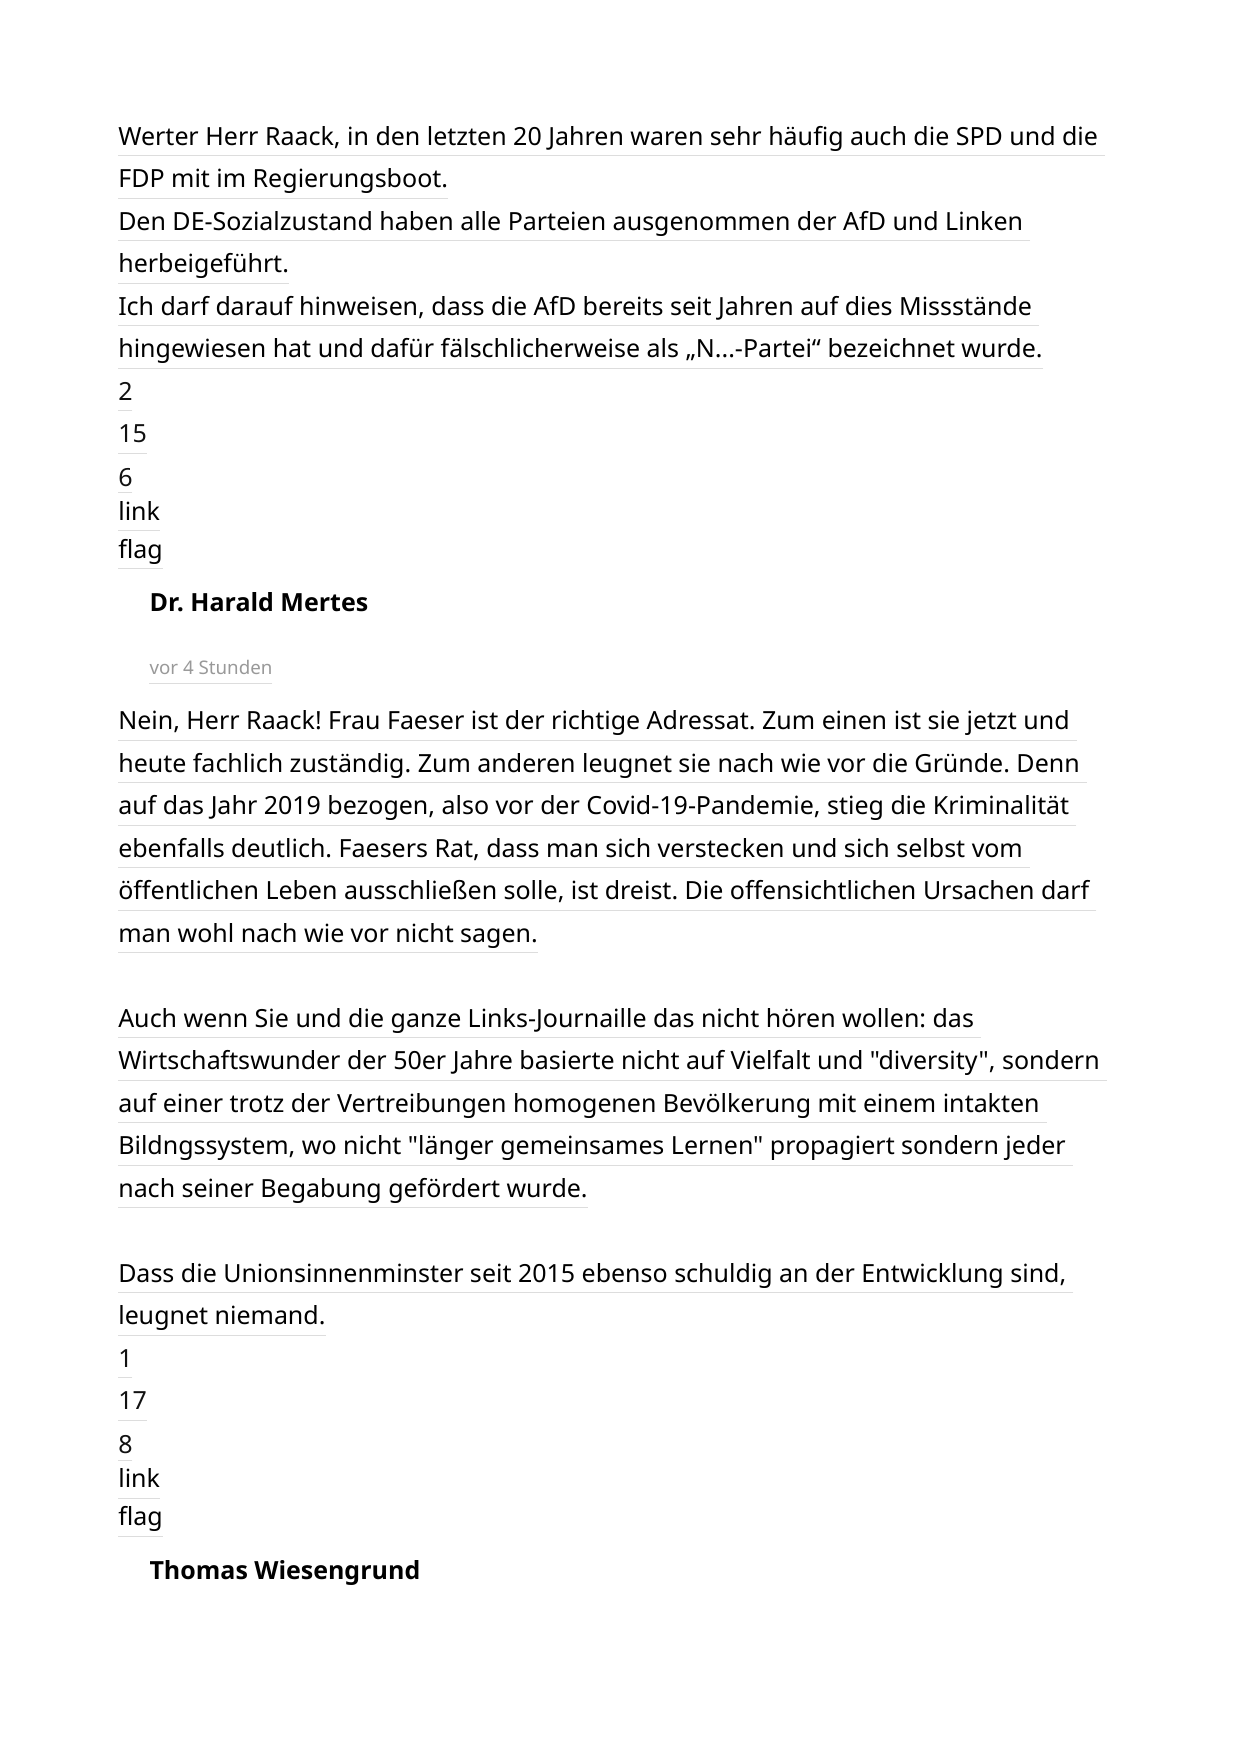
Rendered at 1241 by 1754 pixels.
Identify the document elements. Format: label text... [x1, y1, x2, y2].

text 15 [118, 416, 1122, 454]
text 8 [118, 1426, 1122, 1461]
text Werter Herr Raack, in den letzten 20 Jahren waren sehr häufig auch die SPD und die FDP mit im Regierungsboot. Den DE-Sozialzustand haben alle Parteien ausgenommen der AfD und Linken herbeigeführt. Ich darf darauf hinweisen, dass die AfD bereits seit Jahren auf dies Missstände hingewiesen hat und dafür fälschlicherweise als „N...-Partei“ bezeichnet wurde. [118, 118, 1122, 369]
text flag [118, 1499, 1122, 1537]
text vor 4 Stunden [149, 654, 1117, 684]
text Nein, Herr Raack! Frau Faeser ist der richtige Adressat. Zum einen ist sie jetzt und heute fachlich zuständig. Zum anderen leugnet sie nach wie vor die Gründe. Denn auf das Jahr 2019 bezogen, also vor der Covid-19-Pandemie, stieg die Kriminalität ebenfalls deutlich. Faesers Rat, dass man sich verstecken und sich selbst vom öffentlichen Leben ausschließen solle, ist dreist. Die offensichtlichen Ursachen darf man wohl nach wie vor nicht sagen. Auch wenn Sie und die ganze Links-Journaille das nicht hören wollen: das Wirtschaftswunder der 50er Jahre basierte nicht auf Vielfalt und "diversity", sondern auf einer trotz der Vertreibungen homogenen Bevölkerung mit einem intakten Bildngssystem, wo nicht "länger gemeinsames Lernen" propagiert sondern jeder nach seiner Begabung gefördert wurde. Dass die Unionsinnenminster seit 2015 ebenso schuldig an der Entwicklung sind, leugnet niemand. [118, 703, 1122, 1336]
text 2 [118, 373, 1122, 411]
text 17 [118, 1383, 1122, 1421]
text Thomas Wiesengrund [149, 1552, 1122, 1587]
text 6 [118, 458, 1122, 493]
text link [118, 493, 1122, 531]
text Dr. Harald Mertes [149, 585, 1122, 619]
text link [118, 1461, 1122, 1499]
text 1 [118, 1341, 1122, 1378]
text flag [118, 531, 1122, 569]
